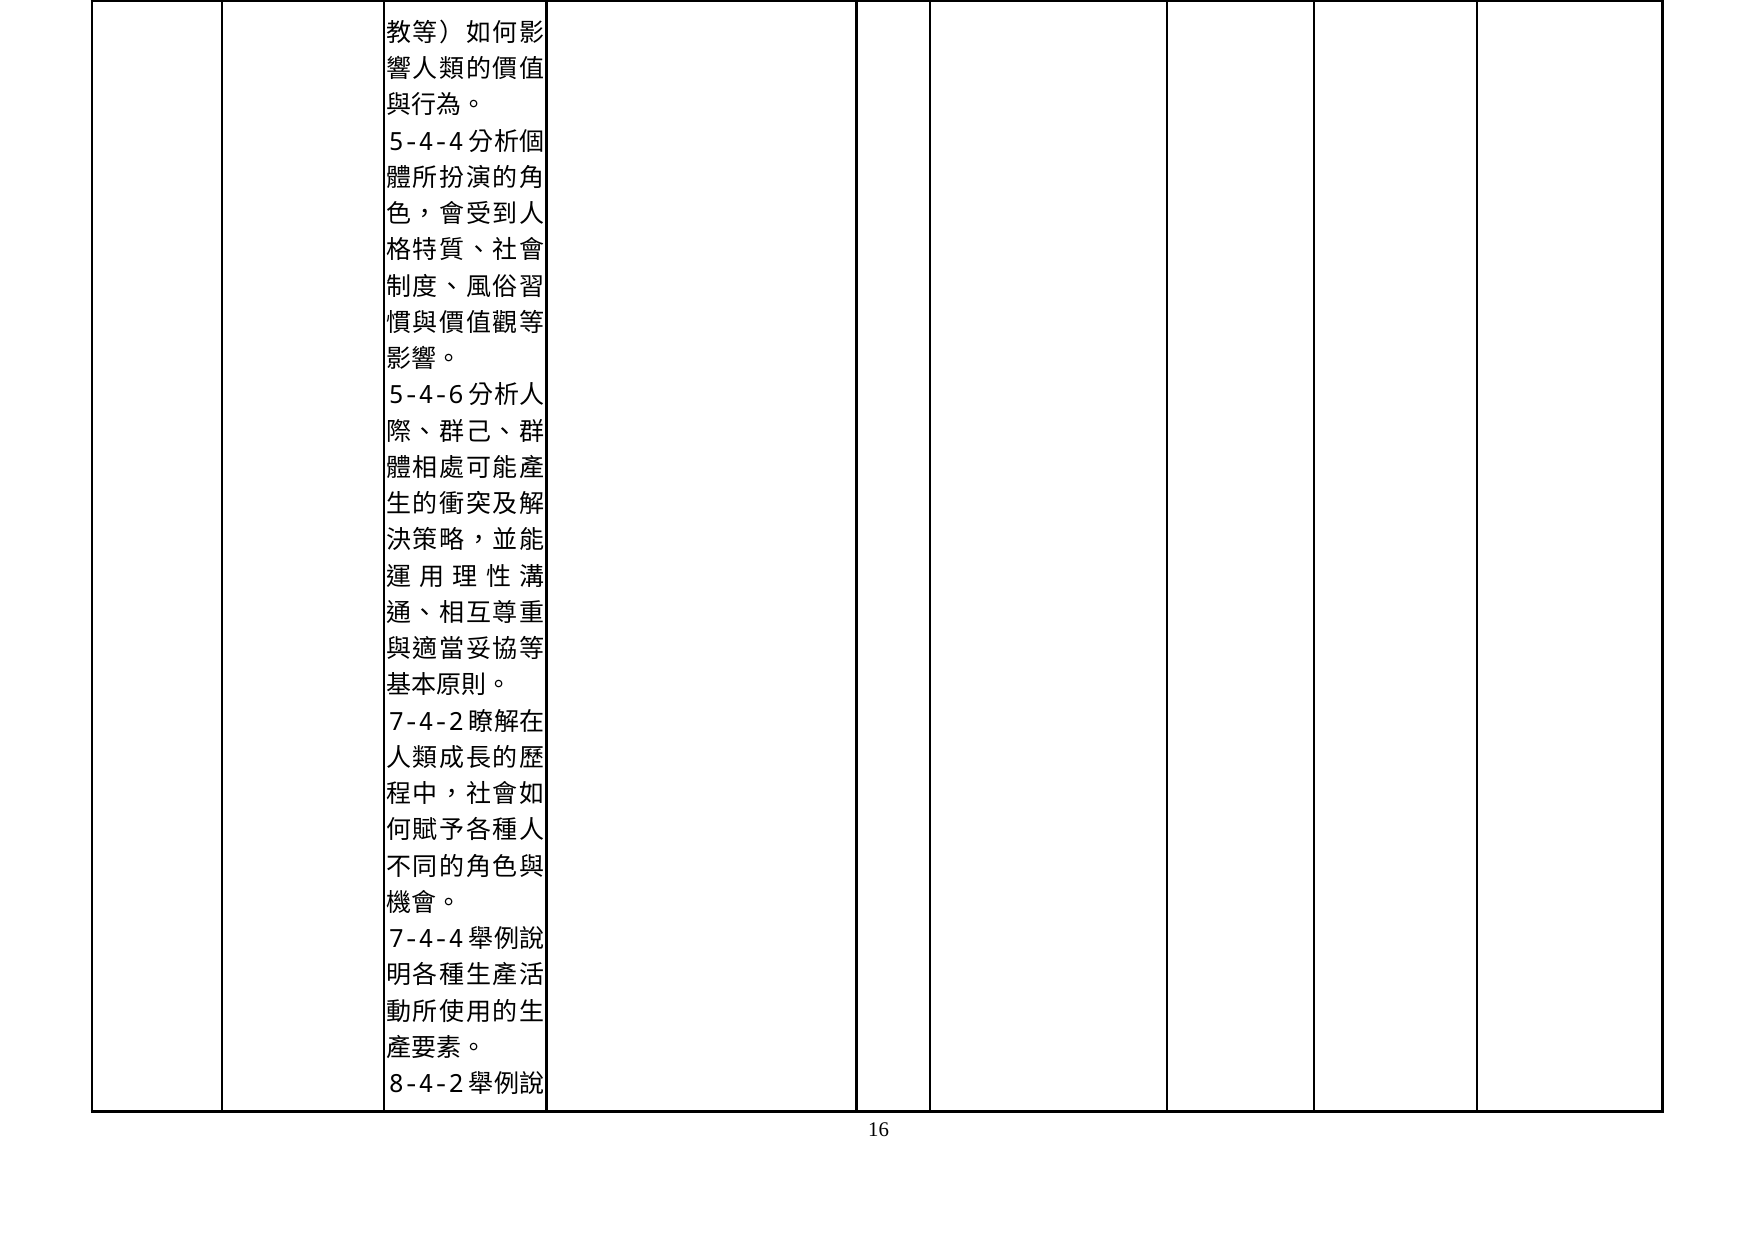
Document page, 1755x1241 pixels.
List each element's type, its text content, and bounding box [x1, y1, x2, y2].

table_cell 教等）如何影響人類的價值與行為。 5-4-4分析個體所扮演的角色，會受到人格特質、社會制度、風俗習慣與價值觀等影響。 5-4-6分析人際、群己、群體相處可能產生的衝突及解決策略，並能運用理性溝通、相互尊重與適當妥協等基本原則。 7-4-2瞭解在人類成長的歷程中，社會如何賦予各種人不同的角色與機會。 7-4-4舉例說明各種生產活動所使用的生產要素。 8-4-2舉例說 [385, 2, 545, 1110]
table_cell [1168, 2, 1313, 1110]
table_cell [1478, 2, 1661, 1110]
table_cell [548, 2, 855, 1110]
table_cell [858, 2, 929, 1110]
table_cell [1315, 2, 1476, 1110]
table_cell [223, 2, 383, 1110]
table_cell [931, 2, 1166, 1110]
table_cell [93, 2, 221, 1110]
